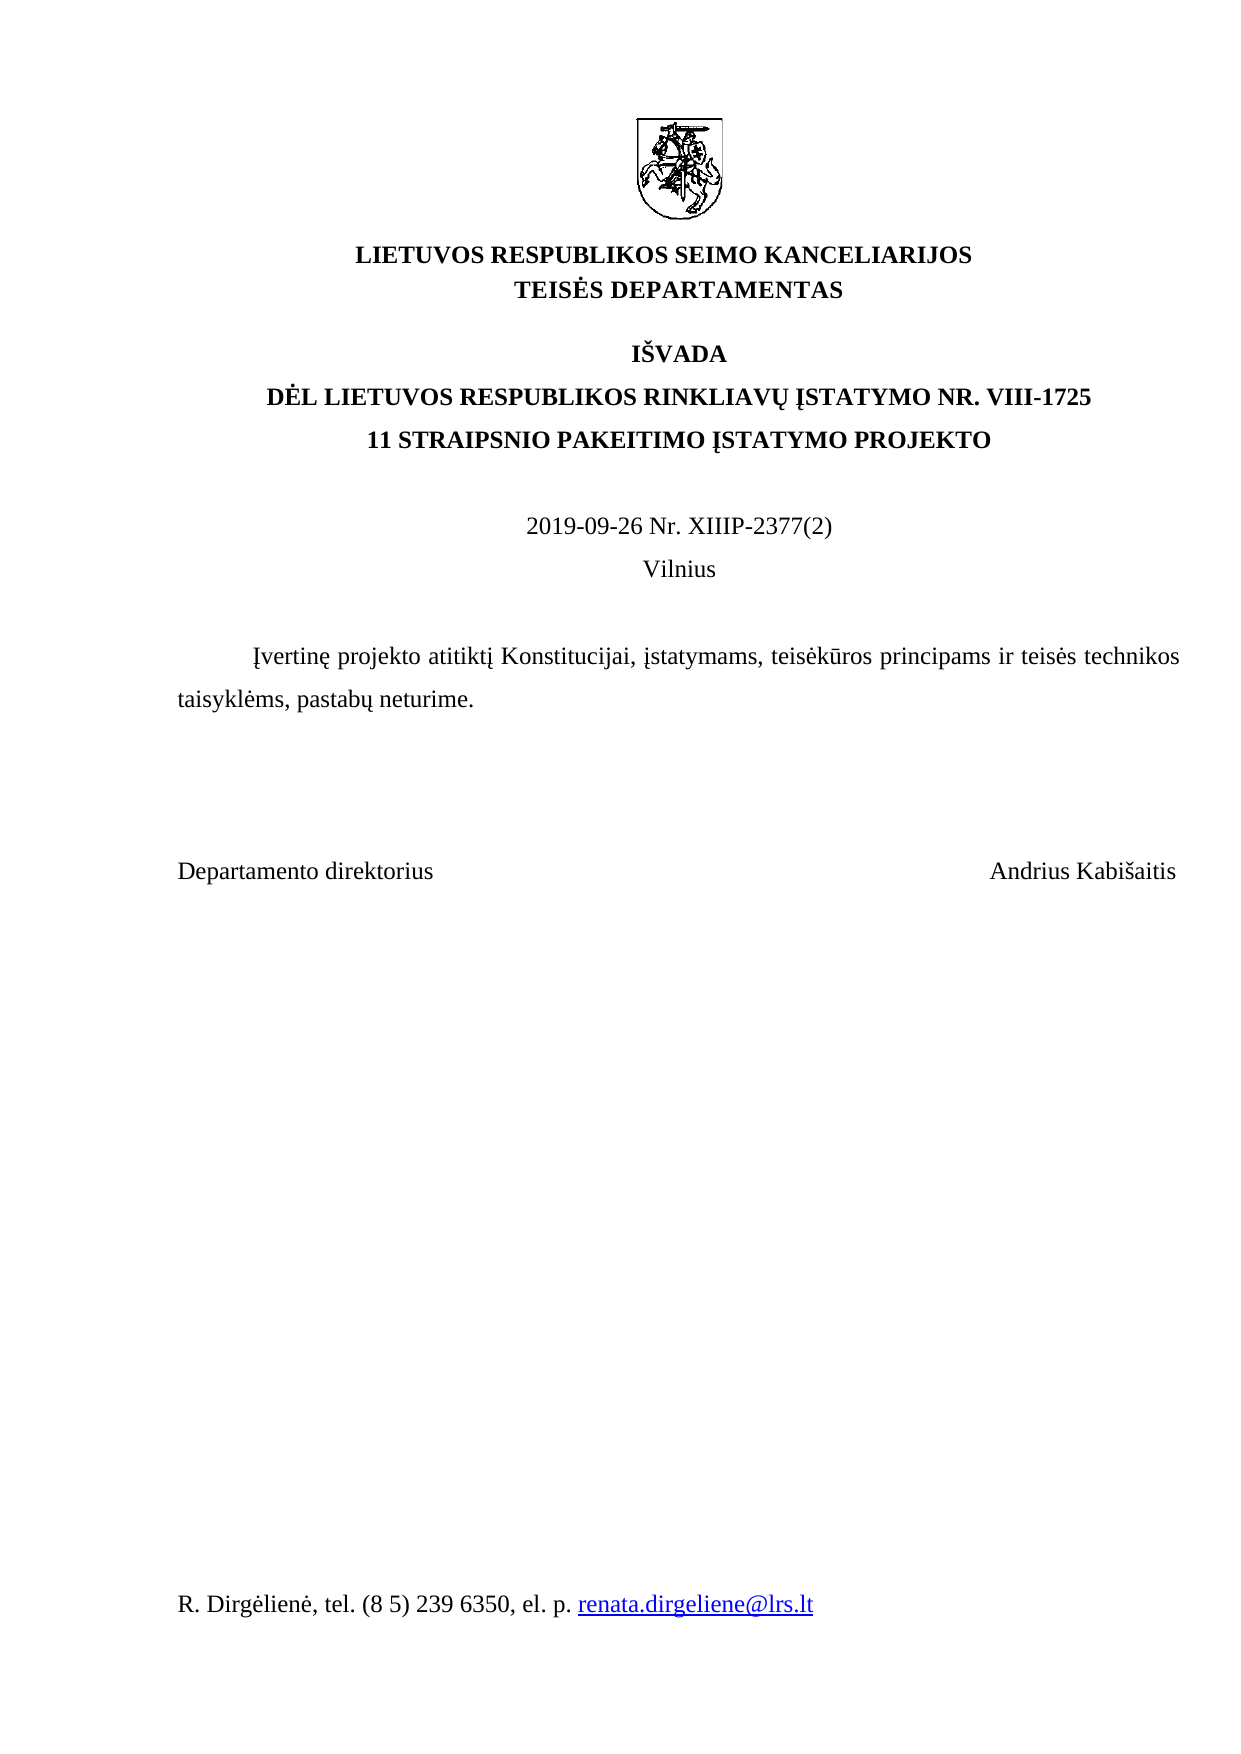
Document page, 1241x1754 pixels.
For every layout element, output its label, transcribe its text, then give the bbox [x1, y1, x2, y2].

text DĖL LIETUVOS RESPUBLIKOS RINKLIAVŲ ĮSTATYMO NR. VIII-1725 11 STRAIPSNIO PAKEITIMO ĮSTATYMO PROJEKTO [177, 382, 1181, 454]
text Departamento direktorius Andrius Kabišaitis [177, 856, 1181, 885]
text Įvertinę projekto atitiktį Konstitucijai, įstatymams, teisėkūros principams ir teisės technikos taisyklėms, pastabų neturime. [177, 641, 1181, 713]
text R. Dirgėlienė, tel. (8 5) 239 6350, el. p. renata.dirgeliene@lrs.lt [177, 1589, 1181, 1618]
text 2019-09-26 Nr. XIIIP-2377(2) [177, 511, 1181, 540]
text TEISĖS DEPARTAMENTAS [177, 275, 1180, 304]
text IŠVADA [177, 339, 1181, 368]
text LIETUVOS RESPUBLIKOS SEIMO KANCELIARIJOS [177, 240, 1150, 269]
text Vilnius [177, 554, 1181, 583]
